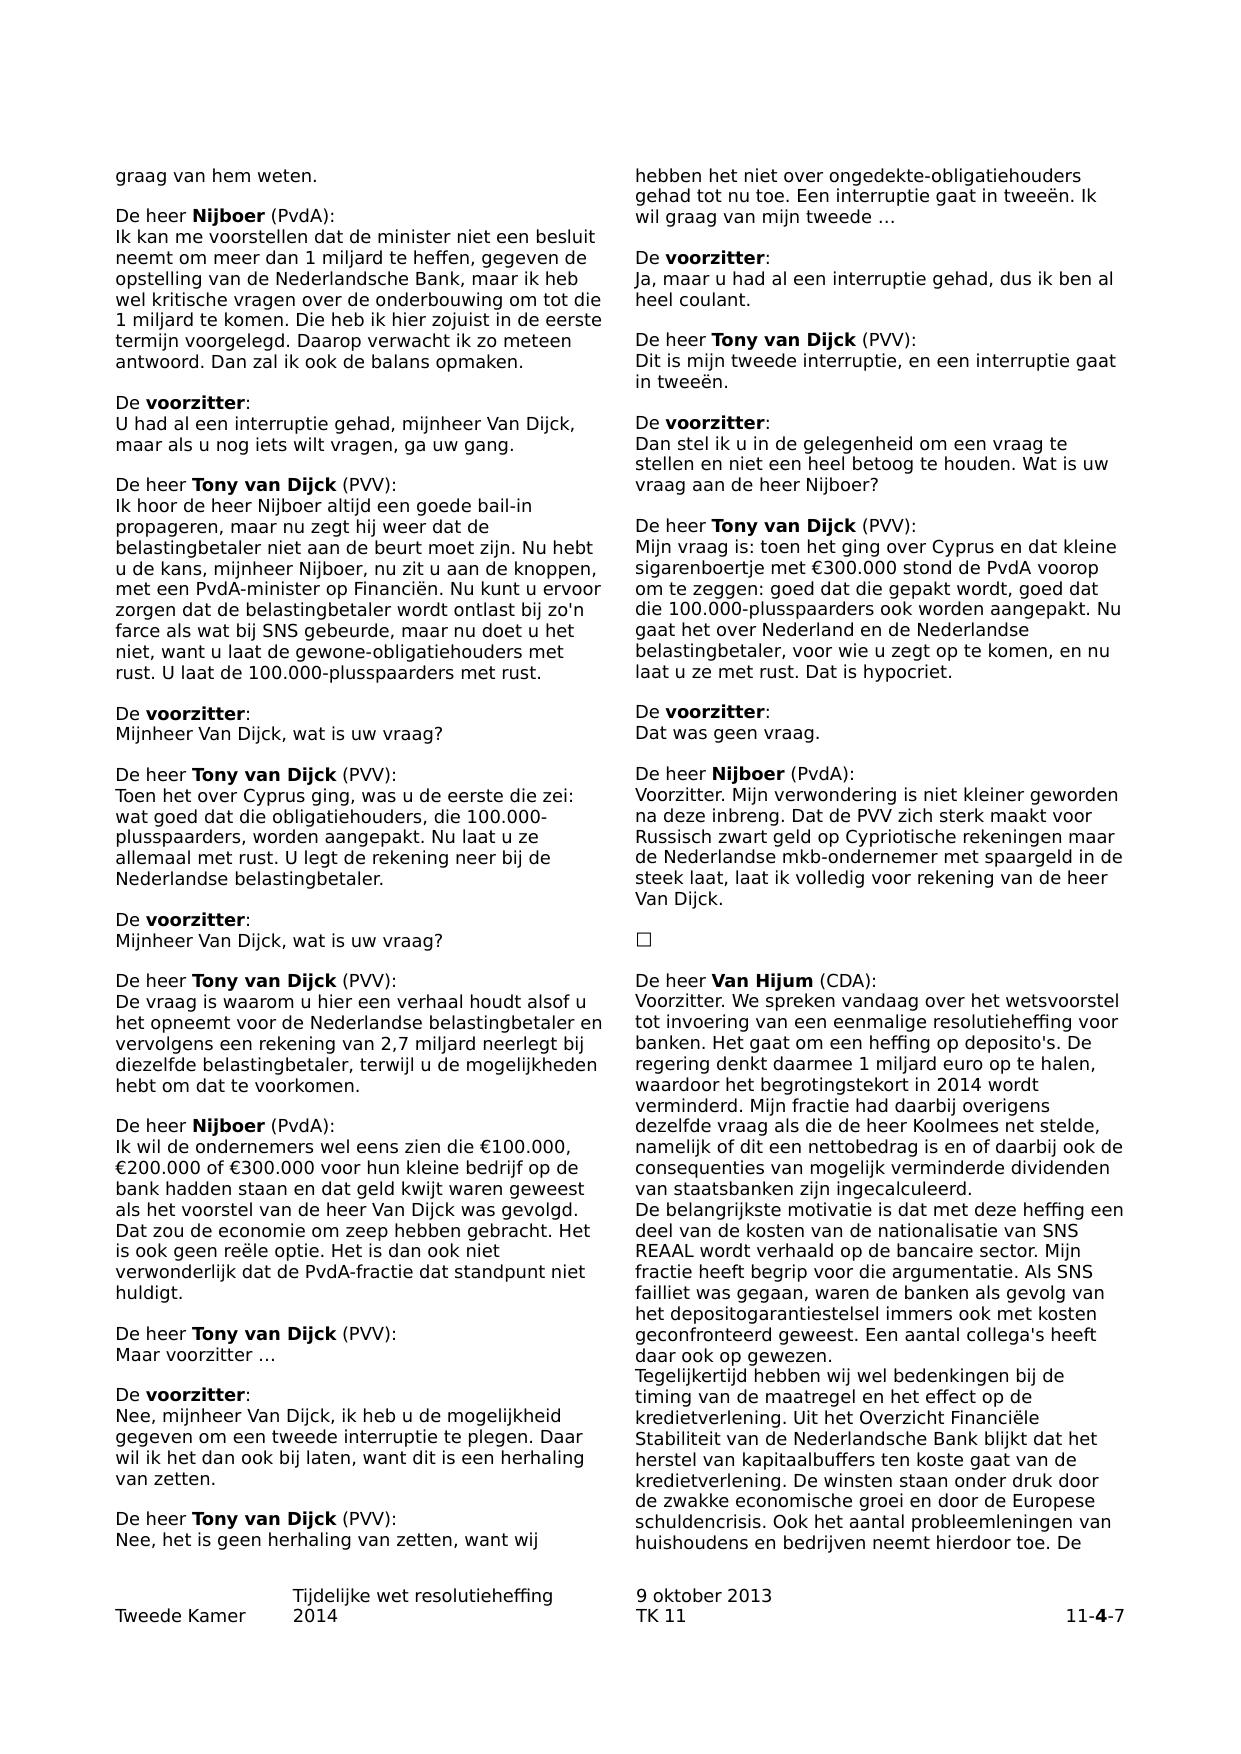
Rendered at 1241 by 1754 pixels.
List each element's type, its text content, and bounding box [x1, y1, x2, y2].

text Tegelijkertijd hebben wij wel bedenkingen bij de timing van de maatregel en het effect op de kredietverlening. Uit het Overzicht Financiële Stabiliteit van de Nederlandsche Bank blijkt dat het herstel van kapitaalbuffers ten koste gaat van de kredietverlening. De winsten staan onder druk door de zwakke economische groei en door de Europese schuldencrisis. Ook het aantal probleemleningen van huishoudens en bedrijven neemt hierdoor toe. De [635, 1366, 1125, 1554]
text De vraag is waarom u hier een verhaal houdt alsof u het opneemt voor de Nederlandse belastingbetaler en vervolgens een rekening van 2,7 miljard neerlegt bij diezelfde belastingbetaler, terwijl u de mogelijkheden hebt om dat te voorkomen. [115, 992, 605, 1096]
text De voorzitter: [635, 413, 1125, 433]
text De voorzitter: [115, 703, 605, 724]
text hebben het niet over ongedekte-obligatiehouders gehad tot nu toe. Een interruptie gaat in tweeën. Ik wil graag van mijn tweede … [635, 165, 1125, 228]
text De heer Tony van Dijck (PVV): [115, 971, 605, 992]
text De heer Nijboer (PvdA): [115, 1116, 605, 1137]
text De voorzitter: [115, 393, 605, 413]
text Maar voorzitter … [115, 1344, 605, 1365]
text Mijn vraag is: toen het ging over Cyprus en dat kleine sigarenboertje met €300.000 stond de PvdA voorop om te zeggen: goed dat die gepakt wordt, goed dat die 100.000-plusspaarders ook worden aangepakt. Nu gaat het over Nederland en de Nederlandse belastingbetaler, voor wie u zegt op te komen, en nu laat u ze met rust. Dat is hypocriet. [635, 537, 1125, 682]
text Ja, maar u had al een interruptie gehad, dus ik ben al heel coulant. [635, 268, 1125, 310]
text Toen het over Cyprus ging, was u de eerste die zei: wat goed dat die obligatiehouders, die 100.000-plusspaarders, worden aangepakt. Nu laat u ze allemaal met rust. U legt de rekening neer bij de Nederlandse belastingbetaler. [115, 786, 605, 890]
text De voorzitter: [115, 1385, 605, 1406]
text De voorzitter: [635, 702, 1125, 723]
text De heer Van Hijum (CDA): [635, 970, 1125, 991]
text Mijnheer Van Dijck, wat is uw vraag? [115, 931, 605, 951]
text De heer Tony van Dijck (PVV): [115, 1509, 605, 1530]
text De heer Nijboer (PvdA): [635, 764, 1125, 785]
text De heer Tony van Dijck (PVV): [635, 516, 1125, 537]
text Mijnheer Van Dijck, wat is uw vraag? [115, 724, 605, 745]
text Dat was geen vraag. [635, 723, 1125, 744]
text Ik wil de ondernemers wel eens zien die €100.000, €200.000 of €300.000 voor hun kleine bedrijf op de bank hadden staan en dat geld kwijt waren geweest als het voorstel van de heer Van Dijck was gevolgd. Dat zou de economie om zeep hebben gebracht. Het is ook geen reële optie. Het is dan ook niet verwonderlijk dat de PvdA-fractie dat standpunt niet huldigt. [115, 1137, 605, 1304]
text graag van hem weten. [115, 165, 605, 186]
text Dit is mijn tweede interruptie, en een interruptie gaat in tweeën. [635, 351, 1125, 393]
text ⬜ [635, 930, 1125, 950]
text De heer Tony van Dijck (PVV): [115, 475, 605, 496]
text De belangrijkste motivatie is dat met deze heffing een deel van de kosten van de nationalisatie van SNS REAAL wordt verhaald op de bancaire sector. Mijn fractie heeft begrip voor die argumentatie. Als SNS failliet was gegaan, waren de banken als gevolg van het depositogarantiestelsel immers ook met kosten geconfronteerd geweest. Een aantal collega's heeft daar ook op gewezen. [635, 1199, 1125, 1366]
text Ik hoor de heer Nijboer altijd een goede bail-in propageren, maar nu zegt hij weer dat de belastingbetaler niet aan de beurt moet zijn. Nu hebt u de kans, mijnheer Nijboer, nu zit u aan de knoppen, met een PvdA-minister op Financiën. Nu kunt u ervoor zorgen dat de belastingbetaler wordt ontlast bij zo'n farce als wat bij SNS gebeurde, maar nu doet u het niet, want u laat de gewone-obligatiehouders met rust. U laat de 100.000-plusspaarders met rust. [115, 496, 605, 683]
text De voorzitter: [115, 910, 605, 931]
text U had al een interruptie gehad, mijnheer Van Dijck, maar als u nog iets wilt vragen, ga uw gang. [115, 413, 605, 455]
text De heer Tony van Dijck (PVV): [635, 330, 1125, 351]
text De heer Tony van Dijck (PVV): [115, 1324, 605, 1344]
text De voorzitter: [635, 248, 1125, 268]
text De heer Nijboer (PvdA): [115, 206, 605, 227]
text Ik kan me voorstellen dat de minister niet een besluit neemt om meer dan 1 miljard te heffen, gegeven de opstelling van de Nederlandsche Bank, maar ik heb wel kritische vragen over de onderbouwing om tot die 1 miljard te komen. Die heb ik hier zojuist in de eerste termijn voorgelegd. Daarop verwacht ik zo meteen antwoord. Dan zal ik ook de balans opmaken. [115, 227, 605, 373]
text Dan stel ik u in de gelegenheid om een vraag te stellen en niet een heel betoog te houden. Wat is uw vraag aan de heer Nijboer? [635, 433, 1125, 496]
text Nee, het is geen herhaling van zetten, want wij [115, 1530, 605, 1551]
text De heer Tony van Dijck (PVV): [115, 765, 605, 786]
text Voorzitter. Mijn verwondering is niet kleiner geworden na deze inbreng. Dat de PVV zich sterk maakt voor Russisch zwart geld op Cypriotische rekeningen maar de Nederlandse mkb-ondernemer met spaargeld in de steek laat, laat ik volledig voor rekening van de heer Van Dijck. [635, 785, 1125, 910]
text Voorzitter. We spreken vandaag over het wetsvoorstel tot invoering van een eenmalige resolutieheffing voor banken. Het gaat om een heffing op deposito's. De regering denkt daarmee 1 miljard euro op te halen, waardoor het begrotingstekort in 2014 wordt verminderd. Mijn fractie had daarbij overigens dezelfde vraag als die de heer Koolmees net stelde, namelijk of dit een nettobedrag is en of daarbij ook de consequenties van mogelijk verminderde dividenden van staatsbanken zijn ingecalculeerd. [635, 991, 1125, 1199]
text Nee, mijnheer Van Dijck, ik heb u de mogelijkheid gegeven om een tweede interruptie te plegen. Daar wil ik het dan ook bij laten, want dit is een herhaling van zetten. [115, 1406, 605, 1489]
